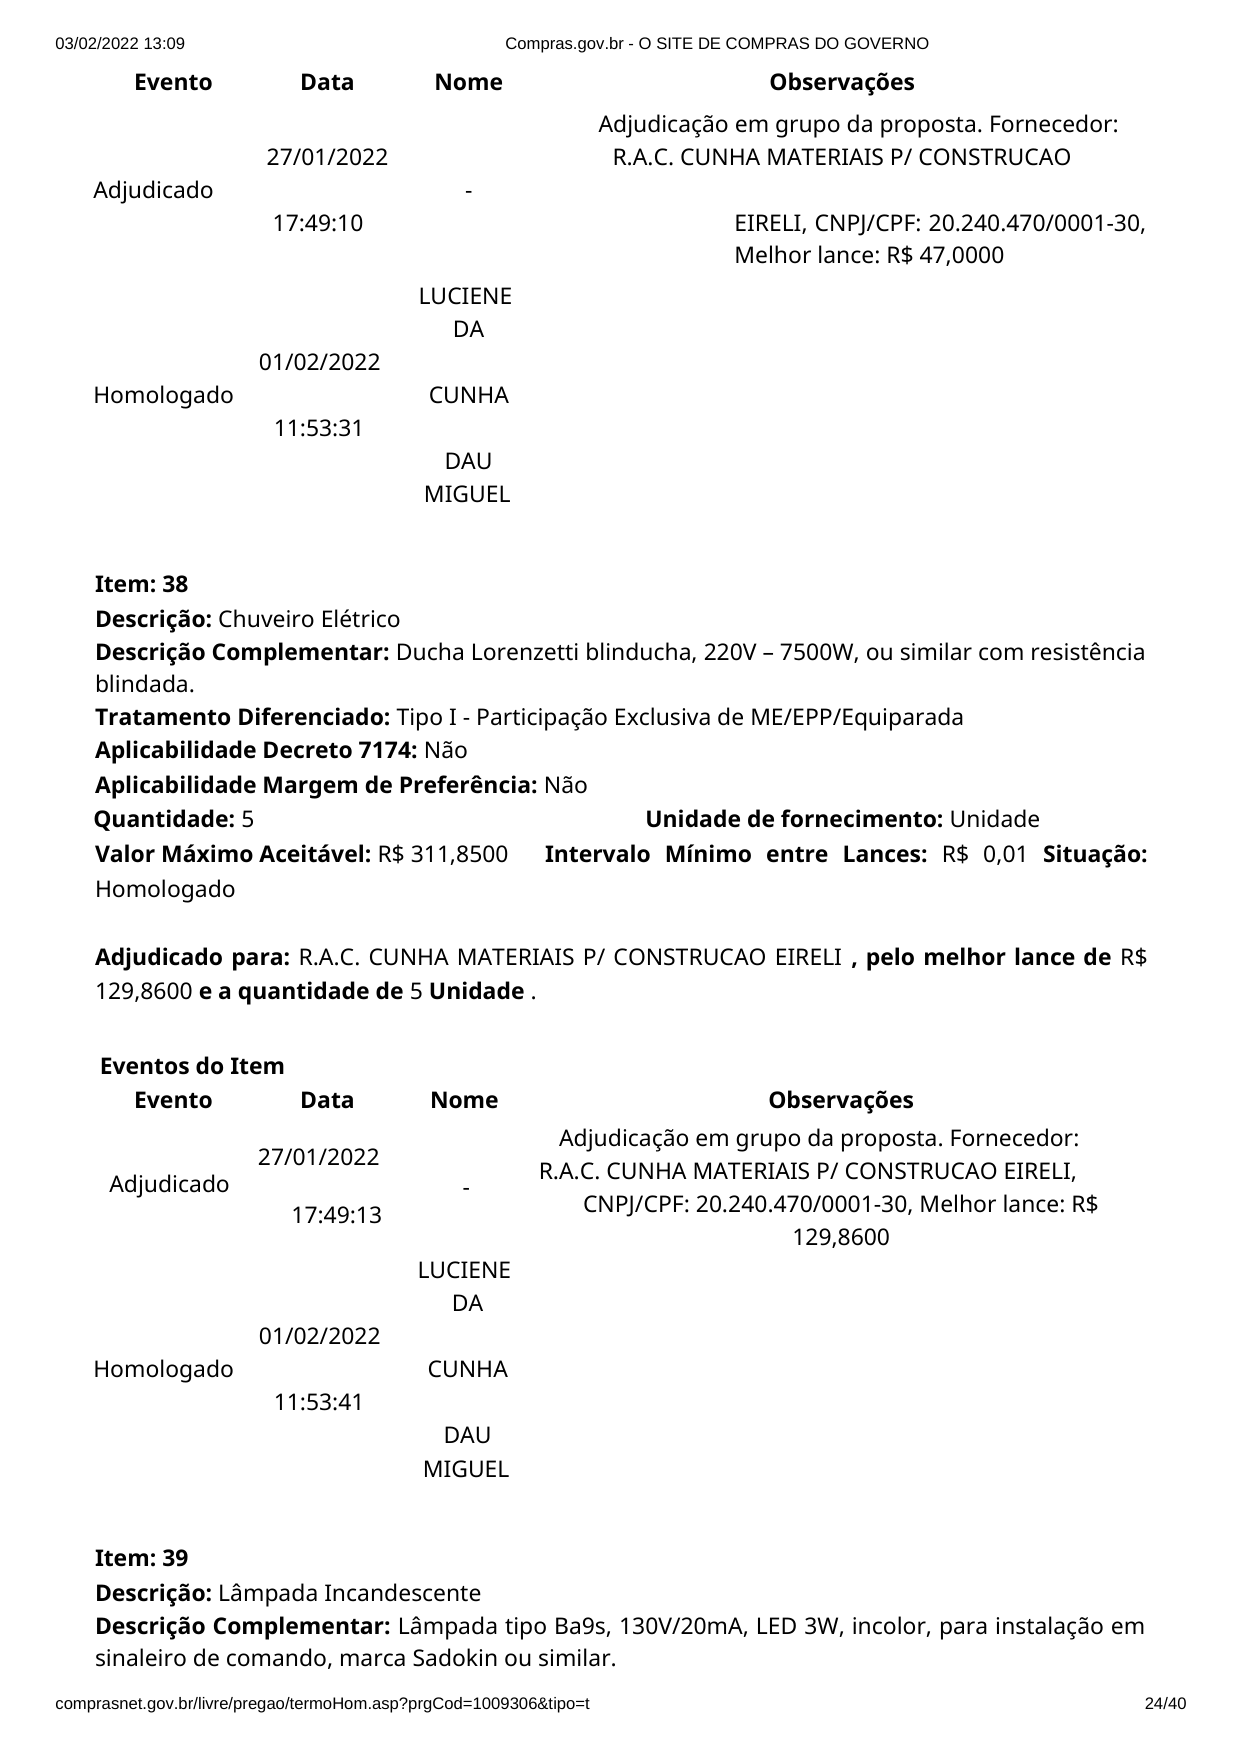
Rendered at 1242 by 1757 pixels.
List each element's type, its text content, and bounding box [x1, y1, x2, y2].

text Descrição Complementar: Lâmpada tipo Ba9s, 130V/20mA, LED 3W, incolor, para instalação em sinaleiro de comando, marca Sadokin ou similar. [95, 1610, 1146, 1673]
table_header [416, 1010, 538, 1084]
text Evento Data Nome Observações [93, 66, 1147, 97]
table_cell 27/01/2022 Adjudicado 17:49:13 [93, 1122, 416, 1254]
text Homologado CUNHA [93, 379, 1147, 410]
text Quantidade: 5 Unidade de fornecimento: Unidade [93, 803, 1147, 835]
text DA [453, 313, 1146, 344]
text Item: 38 [95, 568, 1147, 599]
text Aplicabilidade Decreto 7174: Não [95, 734, 1147, 765]
text 01/02/2022 [259, 346, 1146, 377]
text Aplicabilidade Margem de Preferência: Não [95, 769, 1147, 800]
text Descrição: Chuveiro Elétrico [95, 603, 1146, 634]
text Valor Máximo Aceitável: R$ 311,8500 Intervalo Mínimo entre Lances: R$ 0,01 Situação: Homologado [95, 838, 1147, 904]
table_cell - [416, 1122, 538, 1254]
text Tratamento Diferenciado: Tipo I - Participação Exclusiva de ME/EPP/Equiparada [95, 701, 1146, 732]
table_cell Evento Data [93, 1084, 416, 1122]
text DAU [443, 1419, 1146, 1451]
table_header [539, 1010, 1143, 1084]
table_cell Observações [539, 1084, 1143, 1122]
table_cell Adjudicação em grupo da proposta. Fornecedor: R.A.C. CUNHA MATERIAIS P/ CONSTRUCAO EIRELI, CNPJ/CPF: 20.240.470/0001-30, Melhor lance: R$ 129,8600 [539, 1122, 1143, 1254]
text Adjudicado para: R.A.C. CUNHA MATERIAIS P/ CONSTRUCAO EIRELI , pelo melhor lance de R$ 129,8600 e a quantidade de 5 Unidade . [95, 941, 1147, 1006]
text 27/01/2022 R.A.C. CUNHA MATERIAIS P/ CONSTRUCAO [93, 141, 1147, 172]
text 11:53:31 [273, 412, 1146, 443]
text Descrição: Lâmpada Incandescente [95, 1577, 1146, 1608]
text Adjudicação em grupo da proposta. Fornecedor: [94, 108, 1119, 139]
text 11:53:41 [273, 1386, 1146, 1417]
table_cell Nome [416, 1084, 538, 1122]
text DAU [444, 445, 1146, 477]
text MIGUEL [423, 1452, 1146, 1484]
text Adjudicado - [93, 174, 1147, 205]
text LUCIENE [418, 280, 1146, 311]
text LUCIENE [417, 1254, 1146, 1285]
text MIGUEL [424, 478, 1146, 510]
text Homologado CUNHA [93, 1353, 1147, 1384]
text DA [452, 1287, 1146, 1318]
text 01/02/2022 [259, 1320, 1146, 1351]
text Descrição Complementar: Ducha Lorenzetti blinducha, 220V – 7500W, ou similar com resistência blindada. [95, 636, 1146, 699]
text 17:49:10 EIRELI, CNPJ/CPF: 20.240.470/0001-30, Melhor lance: R$ 47,0000 [272, 207, 1146, 270]
text Item: 39 [95, 1542, 1147, 1573]
table_header Eventos do Item [93, 1010, 416, 1084]
